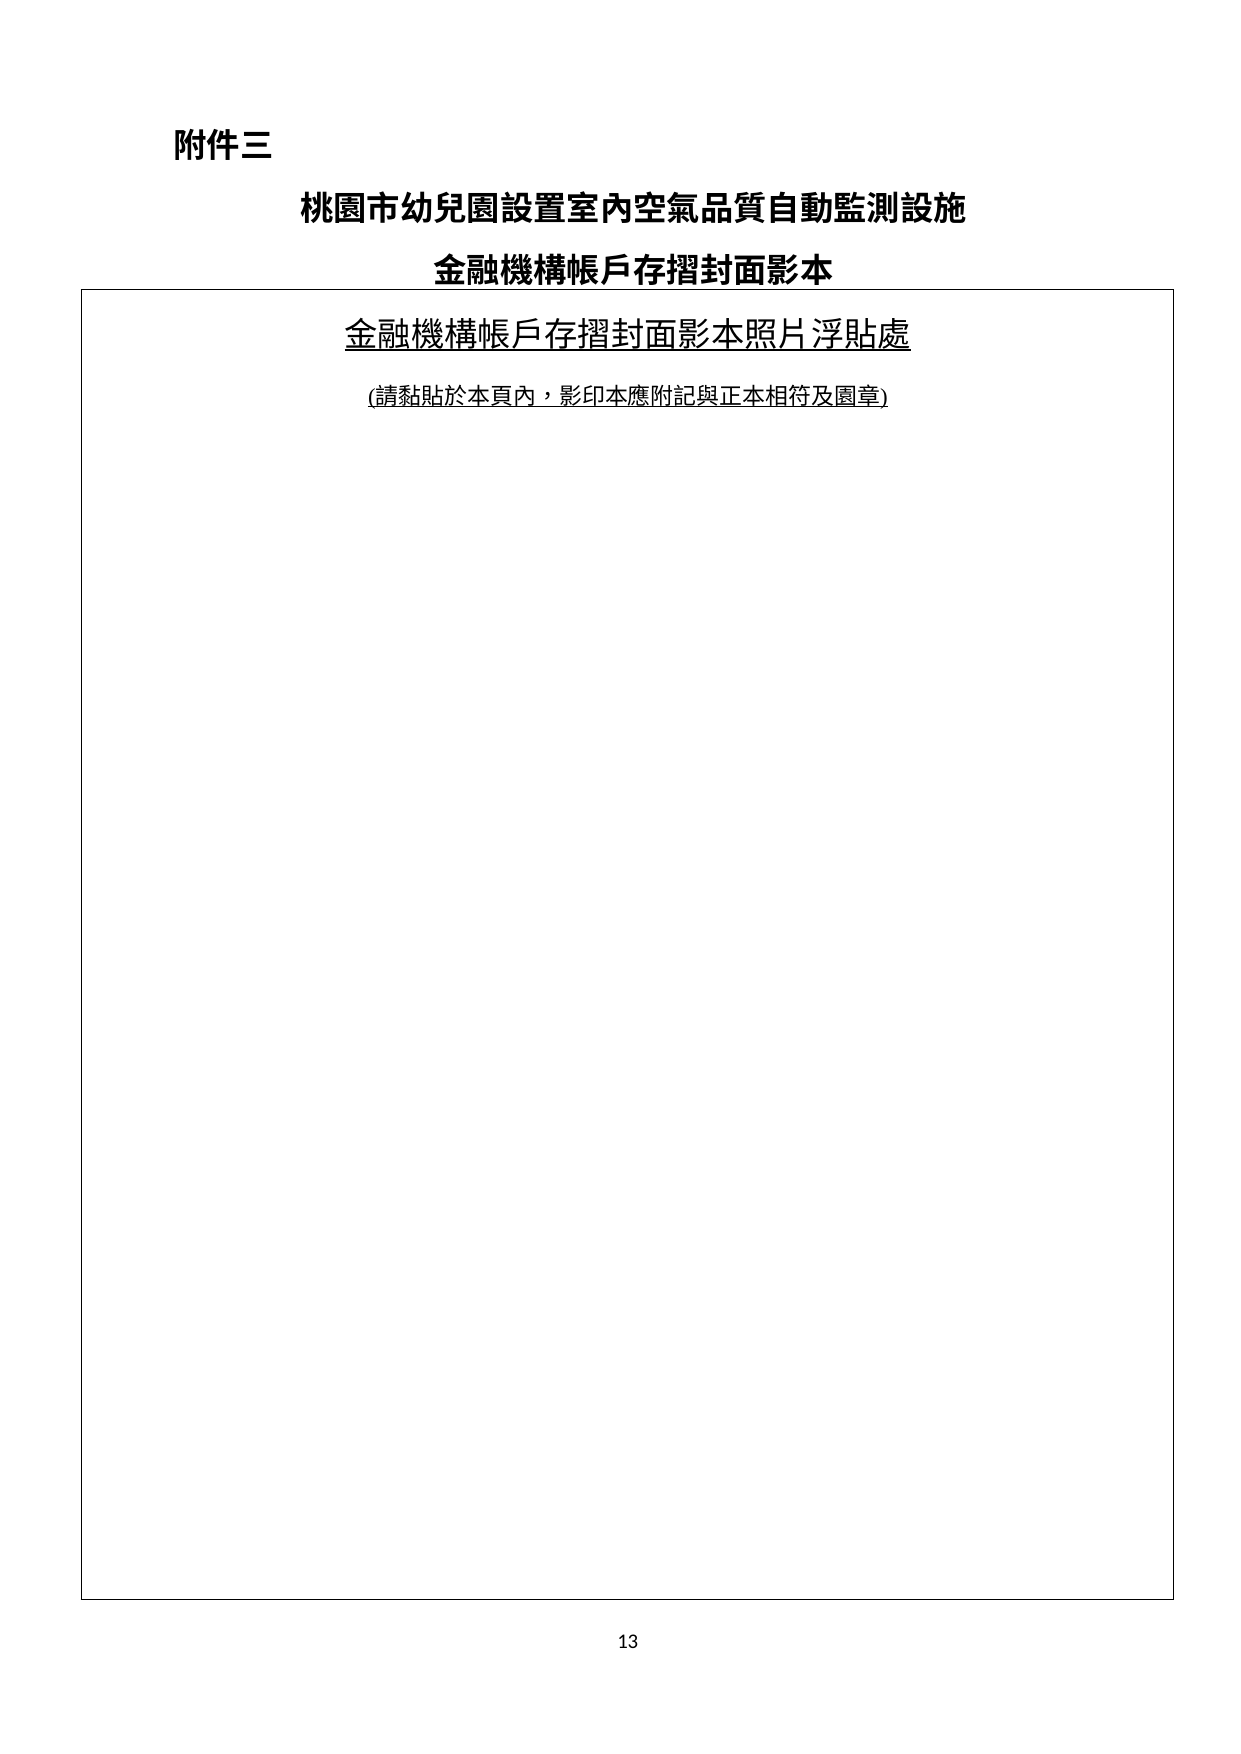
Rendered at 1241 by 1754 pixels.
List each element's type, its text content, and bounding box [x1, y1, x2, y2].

text 附件三 [173, 102, 1093, 164]
table_cell [82, 951, 1173, 1599]
text 金融機構帳戶存摺封面影本 [173, 227, 1093, 289]
text 桃園市幼兒園設置室內空氣品質自動監測設施 [173, 164, 1093, 227]
table_header 金融機構帳戶存摺封面影本照片浮貼處 (請黏貼於本頁內，影印本應附記與正本相符及園章) [82, 290, 1173, 950]
